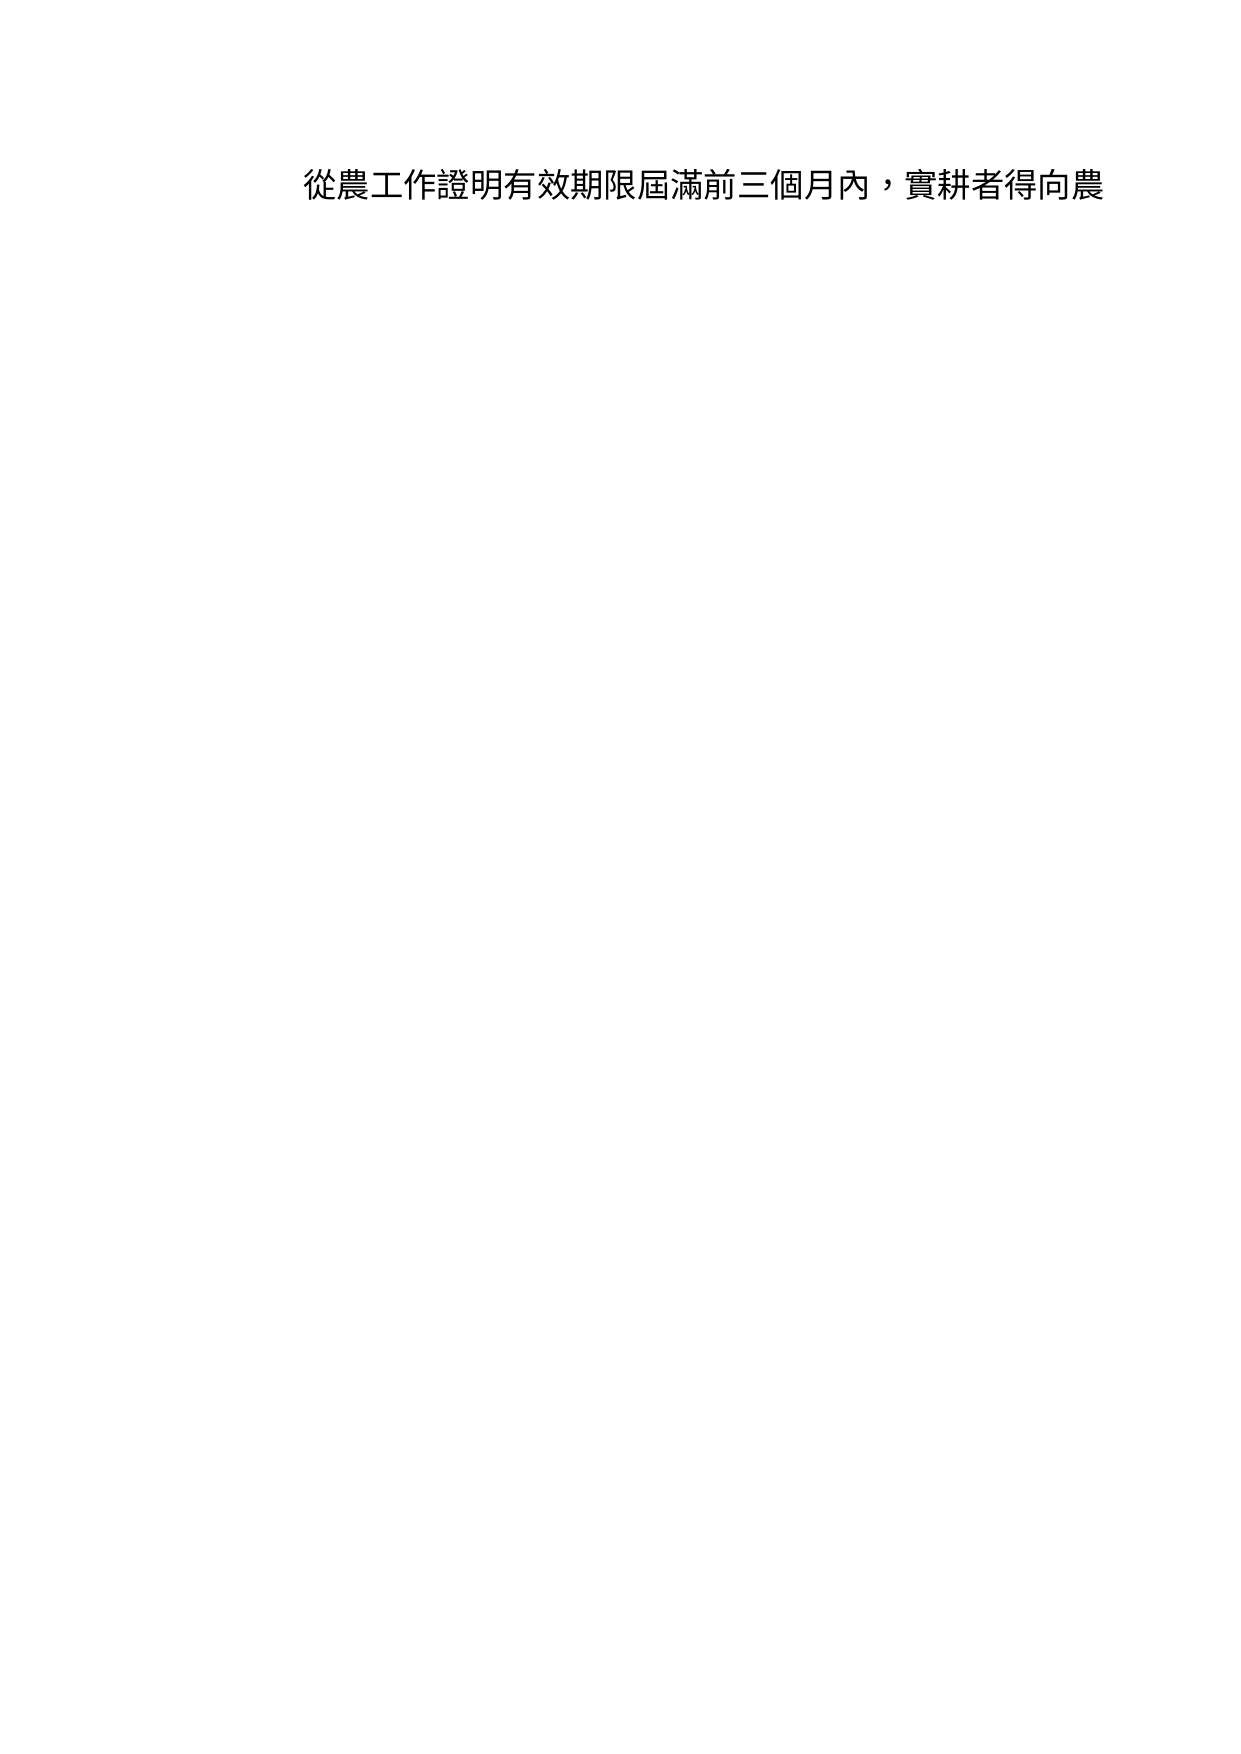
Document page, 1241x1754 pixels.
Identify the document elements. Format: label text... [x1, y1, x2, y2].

text 從農工作證明有效期限屆滿前三個月內，實耕者得向農 [303, 158, 1136, 207]
